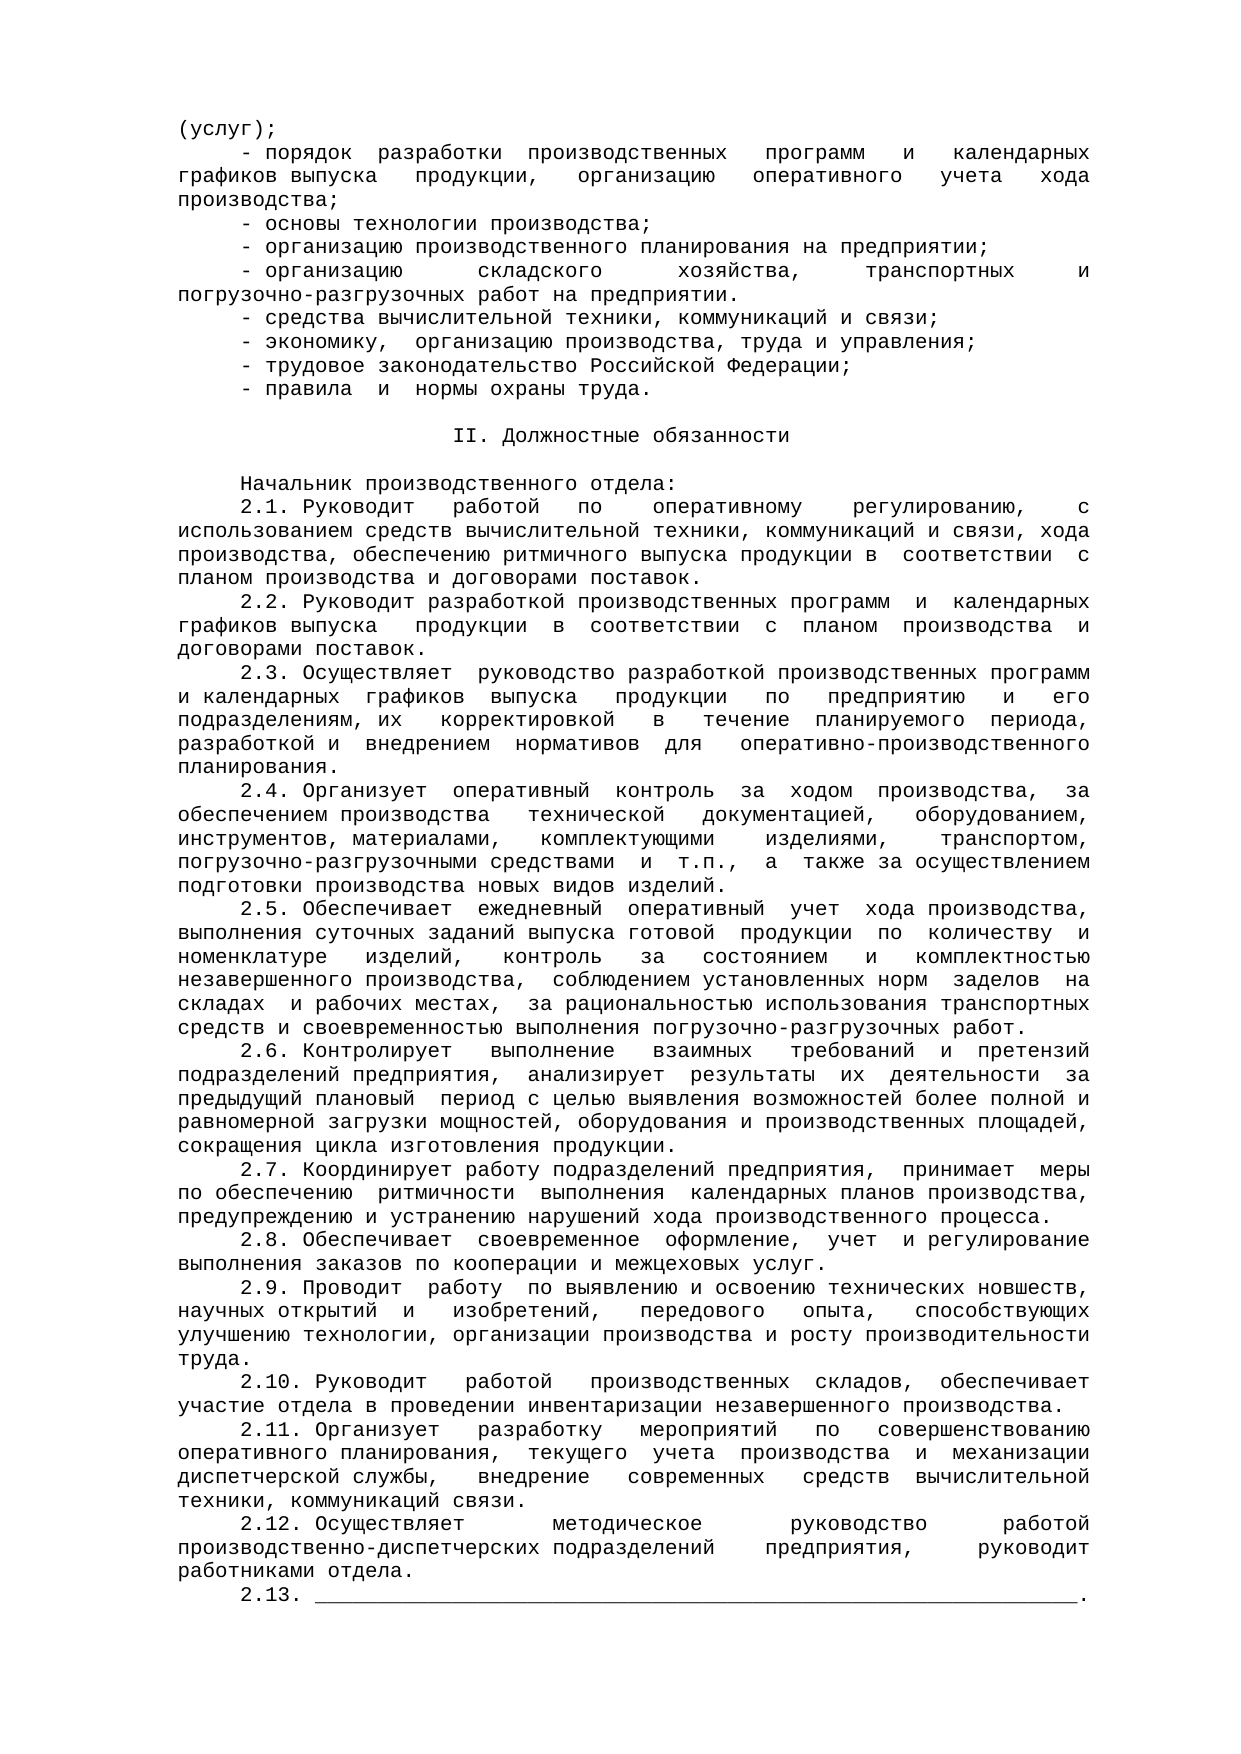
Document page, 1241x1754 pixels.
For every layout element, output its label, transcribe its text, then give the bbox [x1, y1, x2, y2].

text инструментов, материалами, комплектующими изделиями, транспортом, [177, 827, 1152, 851]
text 2.8. Обеспечивает своевременное оформление, учет и регулирование [177, 1229, 1152, 1253]
text планом производства и договорами поставок. [177, 567, 1152, 591]
text обеспечением производства технической документацией, оборудованием, [177, 804, 1152, 827]
text разработкой и внедрением нормативов для оперативно-производственного [177, 733, 1152, 757]
text 2.4. Организует оперативный контроль за ходом производства, за [177, 780, 1152, 804]
text предупреждению и устранению нарушений хода производственного процесса. [177, 1206, 1152, 1229]
text выполнения суточных заданий выпуска готовой продукции по количеству и [177, 922, 1152, 946]
text (услуг); [177, 118, 1152, 142]
text складах и рабочих местах, за рациональностью использования транспортных [177, 993, 1152, 1017]
text средств и своевременностью выполнения погрузочно-разгрузочных работ. [177, 1017, 1152, 1040]
text 2.9. Проводит работу по выявлению и освоению технических новшеств, [177, 1277, 1152, 1300]
text - организацию складского хозяйства, транспортных и [177, 260, 1152, 284]
text планирования. [177, 757, 1152, 780]
text погрузочно-разгрузочными средствами и т.п., а также за осуществлением [177, 851, 1152, 875]
text выполнения заказов по кооперации и межцеховых услуг. [177, 1253, 1152, 1277]
text 2.6. Контролирует выполнение взаимных требований и претензий [177, 1040, 1152, 1064]
text 2.11. Организует разработку мероприятий по совершенствованию [177, 1419, 1152, 1442]
text предыдущий плановый период с целью выявления возможностей более полной и [177, 1088, 1152, 1111]
text 2.2. Руководит разработкой производственных программ и календарных [177, 591, 1152, 615]
text 2.13. _____________________________________________________________. [177, 1584, 1152, 1608]
text номенклатуре изделий, контроль за состоянием и комплектностью [177, 946, 1152, 969]
text подразделениям, их корректировкой в течение планируемого периода, [177, 709, 1152, 733]
text 2.1. Руководит работой по оперативному регулированию, с [177, 496, 1152, 520]
text 2.7. Координирует работу подразделений предприятия, принимает меры [177, 1158, 1152, 1182]
text договорами поставок. [177, 638, 1152, 662]
text подразделений предприятия, анализирует результаты их деятельности за [177, 1064, 1152, 1088]
text 2.3. Осуществляет руководство разработкой производственных программ [177, 662, 1152, 686]
text по обеспечению ритмичности выполнения календарных планов производства, [177, 1182, 1152, 1206]
text производственно-диспетчерских подразделений предприятия, руководит [177, 1537, 1152, 1561]
text погрузочно-разгрузочных работ на предприятии. [177, 284, 1152, 307]
text производства; [177, 189, 1152, 213]
text диспетчерской службы, внедрение современных средств вычислительной [177, 1466, 1152, 1489]
text - трудовое законодательство Российской Федерации; [177, 354, 1152, 378]
text графиков выпуска продукции в соответствии с планом производства и [177, 615, 1152, 638]
text - средства вычислительной техники, коммуникаций и связи; [177, 307, 1152, 331]
text 2.12. Осуществляет методическое руководство работой [177, 1513, 1152, 1537]
text 2.10. Руководит работой производственных складов, обеспечивает [177, 1371, 1152, 1395]
text оперативного планирования, текущего учета производства и механизации [177, 1442, 1152, 1466]
text - порядок разработки производственных программ и календарных [177, 142, 1152, 165]
text - правила и нормы охраны труда. [177, 378, 1152, 402]
text Начальник производственного отдела: [177, 473, 1152, 496]
text незавершенного производства, соблюдением установленных норм заделов на [177, 969, 1152, 993]
text сокращения цикла изготовления продукции. [177, 1135, 1152, 1158]
text производства, обеспечению ритмичного выпуска продукции в соответствии с [177, 544, 1152, 567]
text II. Должностные обязанности [177, 426, 1152, 449]
text работниками отдела. [177, 1561, 1152, 1584]
text научных открытий и изобретений, передового опыта, способствующих [177, 1300, 1152, 1324]
text - основы технологии производства; [177, 213, 1152, 236]
text труда. [177, 1348, 1152, 1371]
text использованием средств вычислительной техники, коммуникаций и связи, хода [177, 520, 1152, 544]
text графиков выпуска продукции, организацию оперативного учета хода [177, 165, 1152, 189]
text участие отдела в проведении инвентаризации незавершенного производства. [177, 1395, 1152, 1419]
text - экономику, организацию производства, труда и управления; [177, 331, 1152, 354]
text - организацию производственного планирования на предприятии; [177, 236, 1152, 260]
text подготовки производства новых видов изделий. [177, 875, 1152, 898]
text и календарных графиков выпуска продукции по предприятию и его [177, 686, 1152, 709]
text 2.5. Обеспечивает ежедневный оперативный учет хода производства, [177, 898, 1152, 922]
text техники, коммуникаций связи. [177, 1489, 1152, 1513]
text равномерной загрузки мощностей, оборудования и производственных площадей, [177, 1111, 1152, 1135]
text улучшению технологии, организации производства и росту производительности [177, 1324, 1152, 1348]
